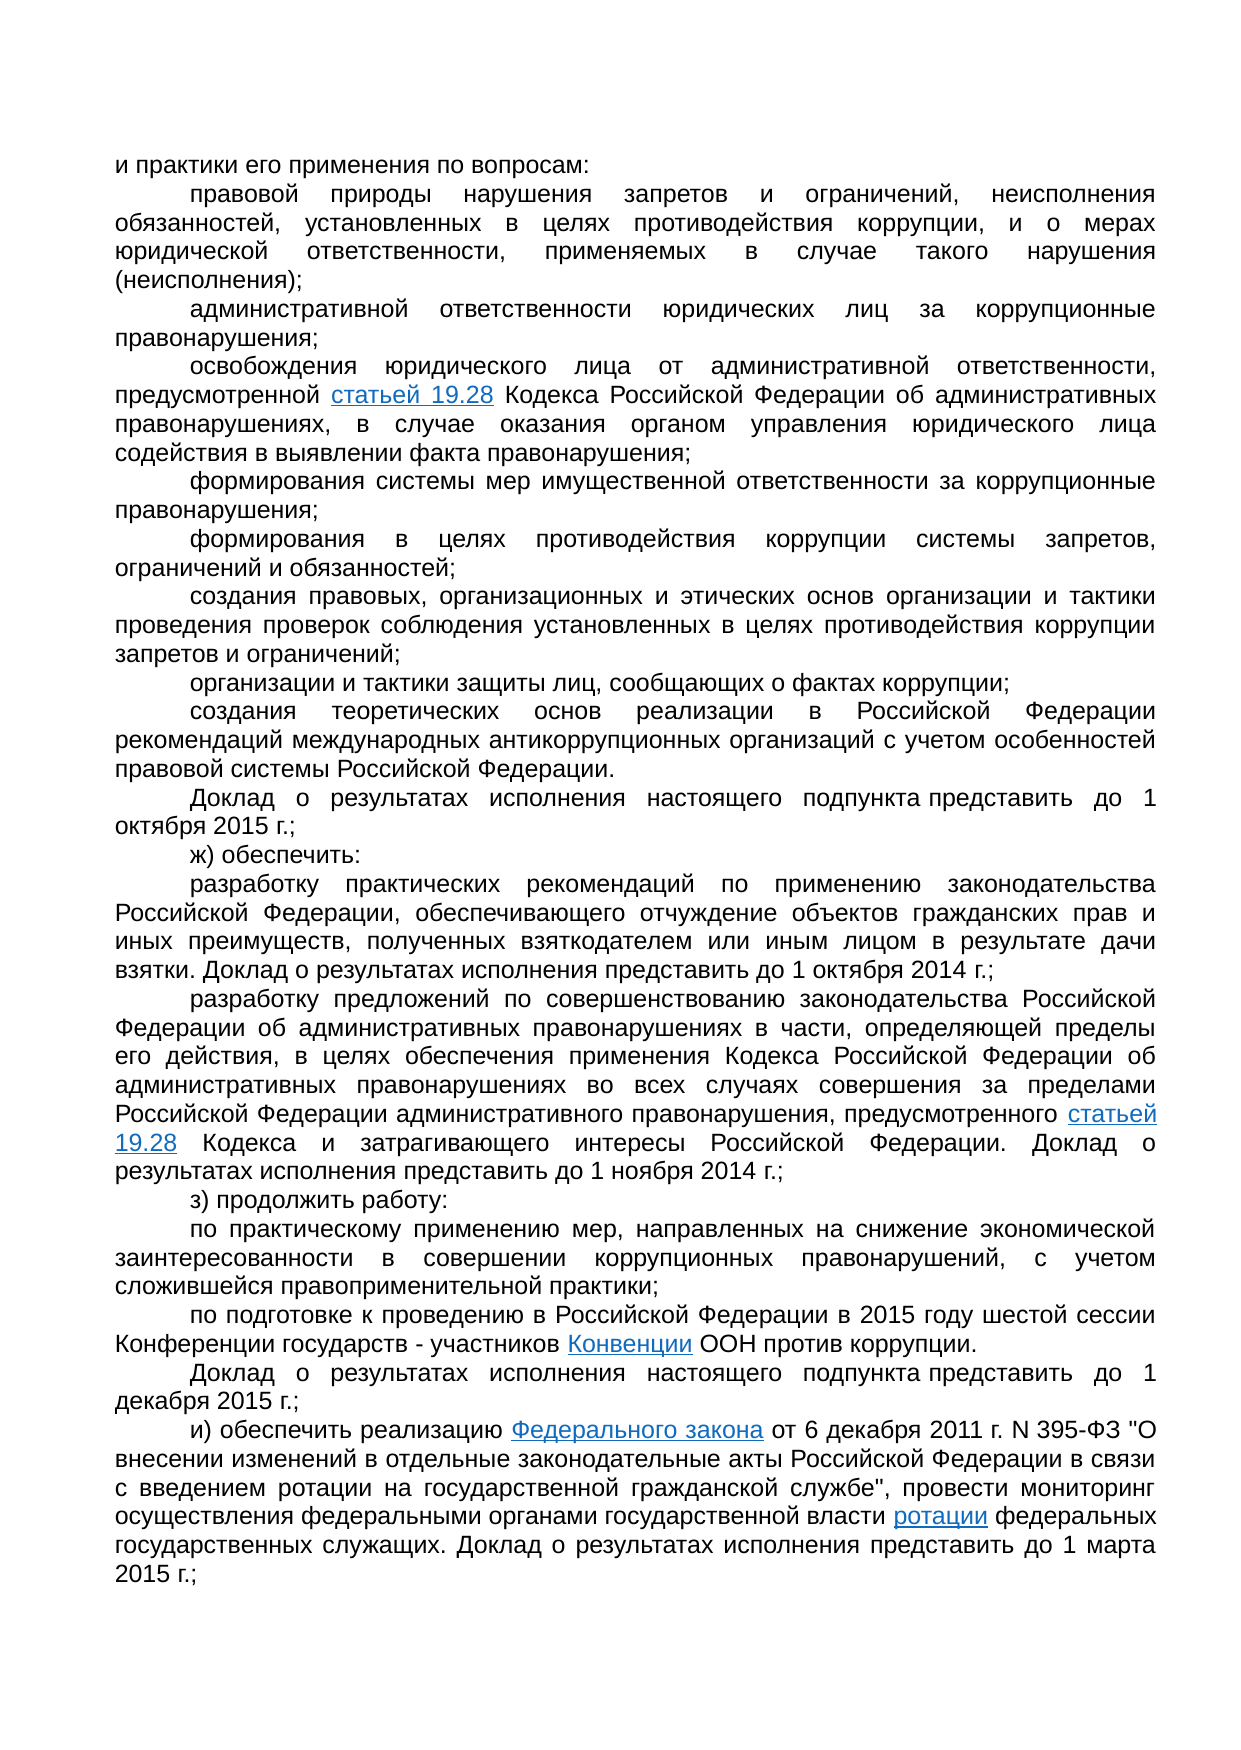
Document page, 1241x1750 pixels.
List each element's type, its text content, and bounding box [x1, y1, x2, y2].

text освобождения юридического лица от административной ответственности, предусмотренной статьей 19.28 Кодекса Российской Федерации об административных правонарушениях, в случае оказания органом управления юридического лица содействия в выявлении факта правонарушения; [114, 351, 1157, 466]
text создания правовых, организационных и этических основ организации и тактики проведения проверок соблюдения установленных в целях противодействия коррупции запретов и ограничений; [114, 581, 1157, 667]
text разработку предложений по совершенствованию законодательства Российской Федерации об административных правонарушениях в части, определяющей пределы его действия, в целях обеспечения применения Кодекса Российской Федерации об административных правонарушениях во всех случаях совершения за пределами Российской Федерации административного правонарушения, предусмотренного статьей 19.28 Кодекса и затрагивающего интересы Российской Федерации. Доклад о результатах исполнения представить до 1 ноября 2014 г.; [114, 984, 1157, 1185]
text создания теоретических основ реализации в Российской Федерации рекомендаций международных антикоррупционных организаций с учетом особенностей правовой системы Российской Федерации. [114, 696, 1157, 782]
text Доклад о результатах исполнения настоящего подпункта представить до 1 декабря 2015 г.; [114, 1357, 1157, 1415]
text административной ответственности юридических лиц за коррупционные правонарушения; [114, 294, 1157, 351]
text ж) обеспечить: [114, 840, 1157, 869]
text и практики его применения по вопросам: [114, 150, 1157, 179]
text з) продолжить работу: [114, 1185, 1157, 1214]
text формирования системы мер имущественной ответственности за коррупционные правонарушения; [114, 466, 1157, 524]
text по подготовке к проведению в Российской Федерации в 2015 году шестой сессии Конференции государств - участников Конвенции ООН против коррупции. [114, 1300, 1157, 1357]
text разработку практических рекомендаций по применению законодательства Российской Федерации, обеспечивающего отчуждение объектов гражданских прав и иных преимуществ, полученных взяткодателем или иным лицом в результате дачи взятки. Доклад о результатах исполнения представить до 1 октября 2014 г.; [114, 869, 1157, 984]
text организации и тактики защиты лиц, сообщающих о фактах коррупции; [114, 667, 1157, 696]
text и) обеспечить реализацию Федерального закона от 6 декабря 2011 г. N 395-ФЗ "О внесении изменений в отдельные законодательные акты Российской Федерации в связи с введением ротации на государственной гражданской службе", провести мониторинг осуществления федеральными органами государственной власти ротации федеральных государственных служащих. Доклад о результатах исполнения представить до 1 марта 2015 г.; [114, 1415, 1157, 1587]
text по практическому применению мер, направленных на снижение экономической заинтересованности в совершении коррупционных правонарушений, с учетом сложившейся правоприменительной практики; [114, 1214, 1157, 1300]
text формирования в целях противодействия коррупции системы запретов, ограничений и обязанностей; [114, 524, 1157, 581]
text Доклад о результатах исполнения настоящего подпункта представить до 1 октября 2015 г.; [114, 782, 1157, 840]
text правовой природы нарушения запретов и ограничений, неисполнения обязанностей, установленных в целях противодействия коррупции, и о мерах юридической ответственности, применяемых в случае такого нарушения (неисполнения); [114, 179, 1157, 294]
